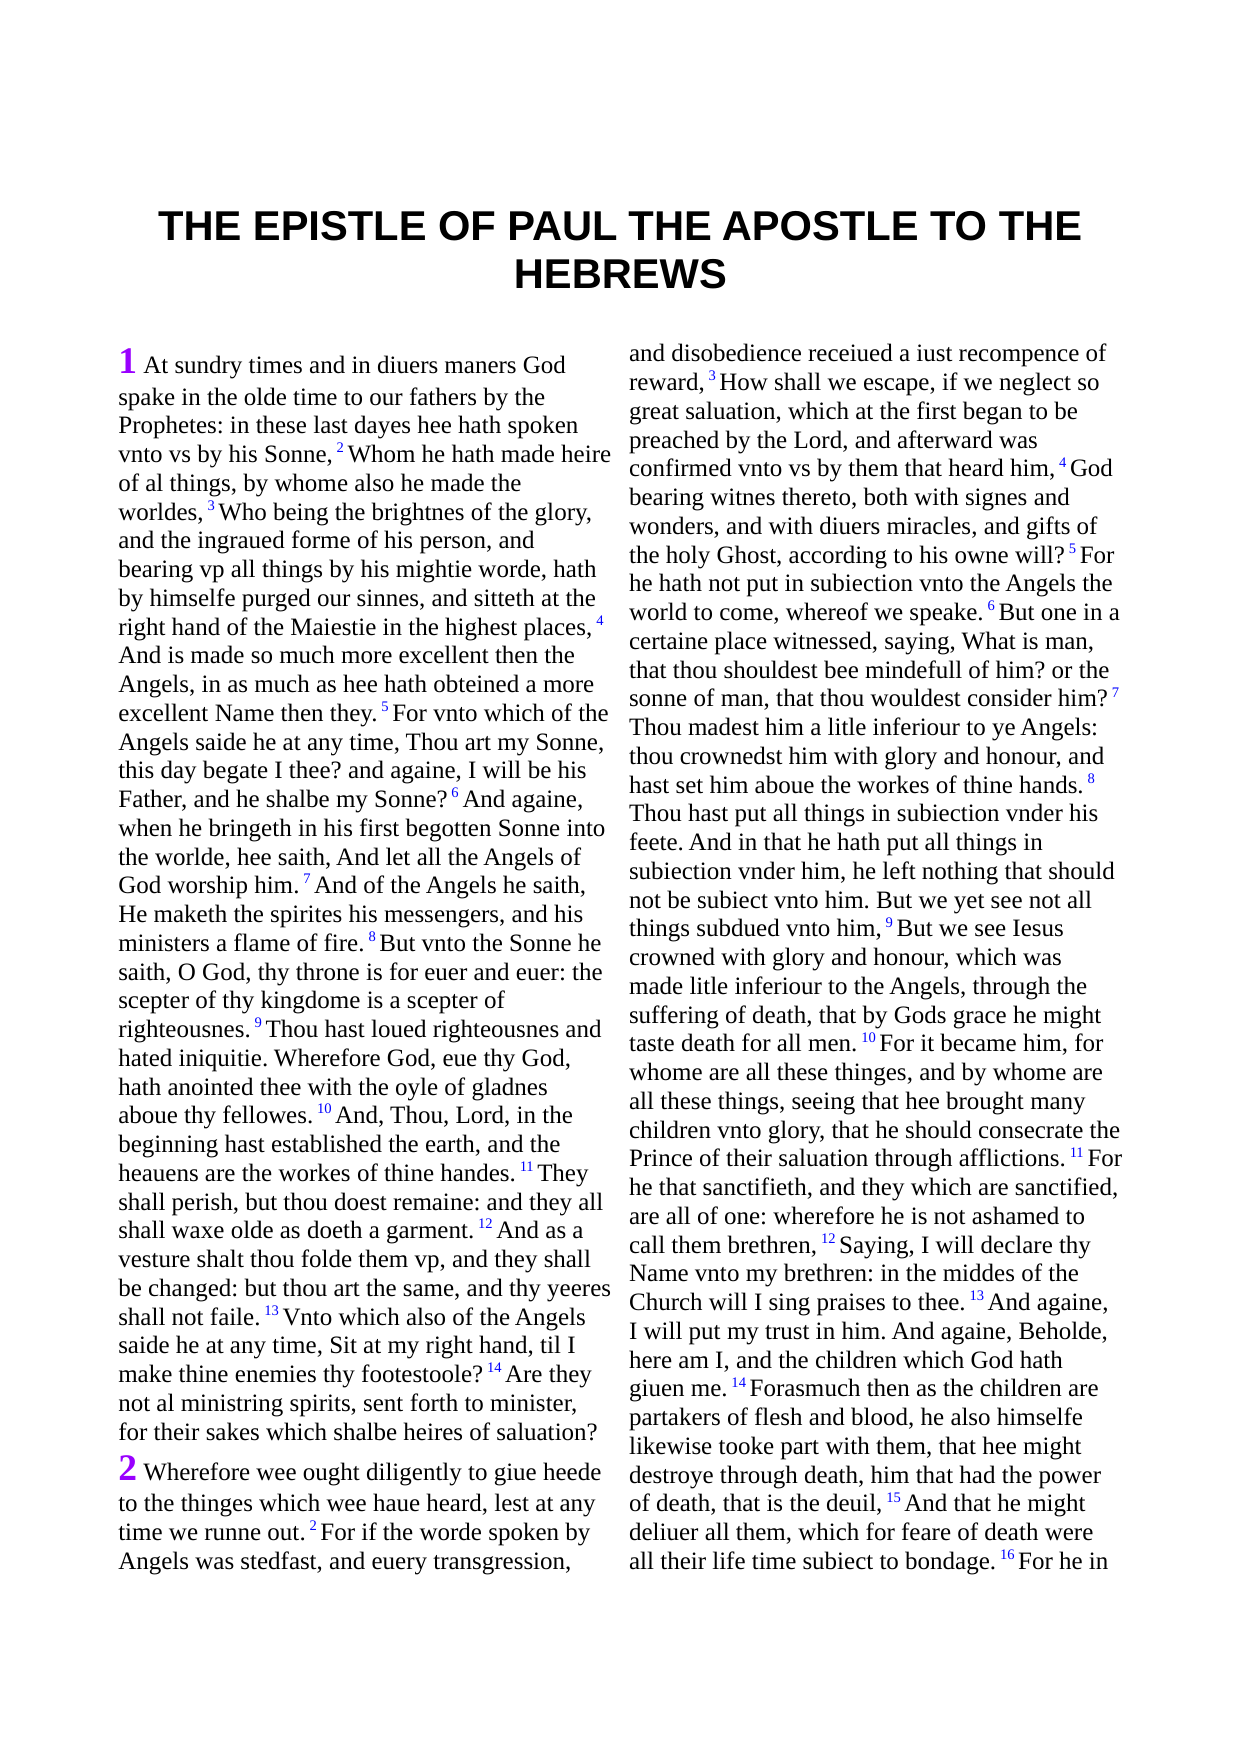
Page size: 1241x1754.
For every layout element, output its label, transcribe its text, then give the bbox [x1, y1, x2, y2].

title THE EPISTLE OF PAUL THE APOSTLE TO THE HEBREWS [118, 201, 1122, 297]
text and disobedience receiued a iust recompence of reward, 3 How shall we escape, if we neglect so great saluation, which at the first began to be preached by the Lord, and afterward was confirmed vnto vs by them that heard him, 4 God bearing witnes thereto, both with signes and wonders, and with diuers miracles, and gifts of the holy Ghost, according to his owne will? 5 For he hath not put in subiection vnto the Angels the world to come, whereof we speake. 6 But one in a certaine place witnessed, saying, What is man, that thou shouldest bee mindefull of him? or the sonne of man, that thou wouldest consider him? 7 Thou madest him a litle inferiour to ye Angels: thou crownedst him with glory and honour, and hast set him aboue the workes of thine hands. 8 Thou hast put all things in subiection vnder his feete. And in that he hath put all things in subiection vnder him, he left nothing that should not be subiect vnto him. But we yet see not all things subdued vnto him, 9 But we see Iesus crowned with glory and honour, which was made litle inferiour to the Angels, through the suffering of death, that by Gods grace he might taste death for all men. 10 For it became him, for whome are all these thinges, and by whome are all these things, seeing that hee brought many children vnto glory, that he should consecrate the Prince of their saluation through afflictions. 11 For he that sanctifieth, and they which are sanctified, are all of one: wherefore he is not ashamed to call them brethren, 12 Saying, I will declare thy Name vnto my brethren: in the middes of the Church will I sing praises to thee. 13 And againe, I will put my trust in him. And againe, Beholde, here am I, and the children which God hath giuen me. 14 Forasmuch then as the children are partakers of flesh and blood, he also himselfe likewise tooke part with them, that hee might destroye through death, him that had the power of death, that is the deuil, 15 And that he might deliuer all them, which for feare of death were all their life time subiect to bondage. 16 For he in [629, 338, 1122, 1575]
text 2 Wherefore wee ought diligently to giue heede to the thinges which wee haue heard, lest at any time we runne out. 2 For if the worde spoken by Angels was stedfast, and euery transgression, [118, 1445, 611, 1575]
text 1 At sundry times and in diuers maners God spake in the olde time to our fathers by the Prophetes: in these last dayes hee hath spoken vnto vs by his Sonne, 2 Whom he hath made heire of al things, by whome also he made the worldes, 3 Who being the brightnes of the glory, and the ingraued forme of his person, and bearing vp all things by his mightie worde, hath by himselfe purged our sinnes, and sitteth at the right hand of the Maiestie in the highest places, 4 And is made so much more excellent then the Angels, in as much as hee hath obteined a more excellent Name then they. 5 For vnto which of the Angels saide he at any time, Thou art my Sonne, this day begate I thee? and againe, I will be his Father, and he shalbe my Sonne? 6 And againe, when he bringeth in his first begotten Sonne into the worlde, hee saith, And let all the Angels of God worship him. 7 And of the Angels he saith, He maketh the spirites his messengers, and his ministers a flame of fire. 8 But vnto the Sonne he saith, O God, thy throne is for euer and euer: the scepter of thy kingdome is a scepter of righteousnes. 9 Thou hast loued righteousnes and hated iniquitie. Wherefore God, eue thy God, hath anointed thee with the oyle of gladnes aboue thy fellowes. 10 And, Thou, Lord, in the beginning hast established the earth, and the heauens are the workes of thine handes. 11 They shall perish, but thou doest remaine: and they all shall waxe olde as doeth a garment. 12 And as a vesture shalt thou folde them vp, and they shall be changed: but thou art the same, and thy yeeres shall not faile. 13 Vnto which also of the Angels saide he at any time, Sit at my right hand, til I make thine enemies thy footestoole? 14 Are they not al ministring spirits, sent forth to minister, for their sakes which shalbe heires of saluation? [118, 338, 611, 1445]
